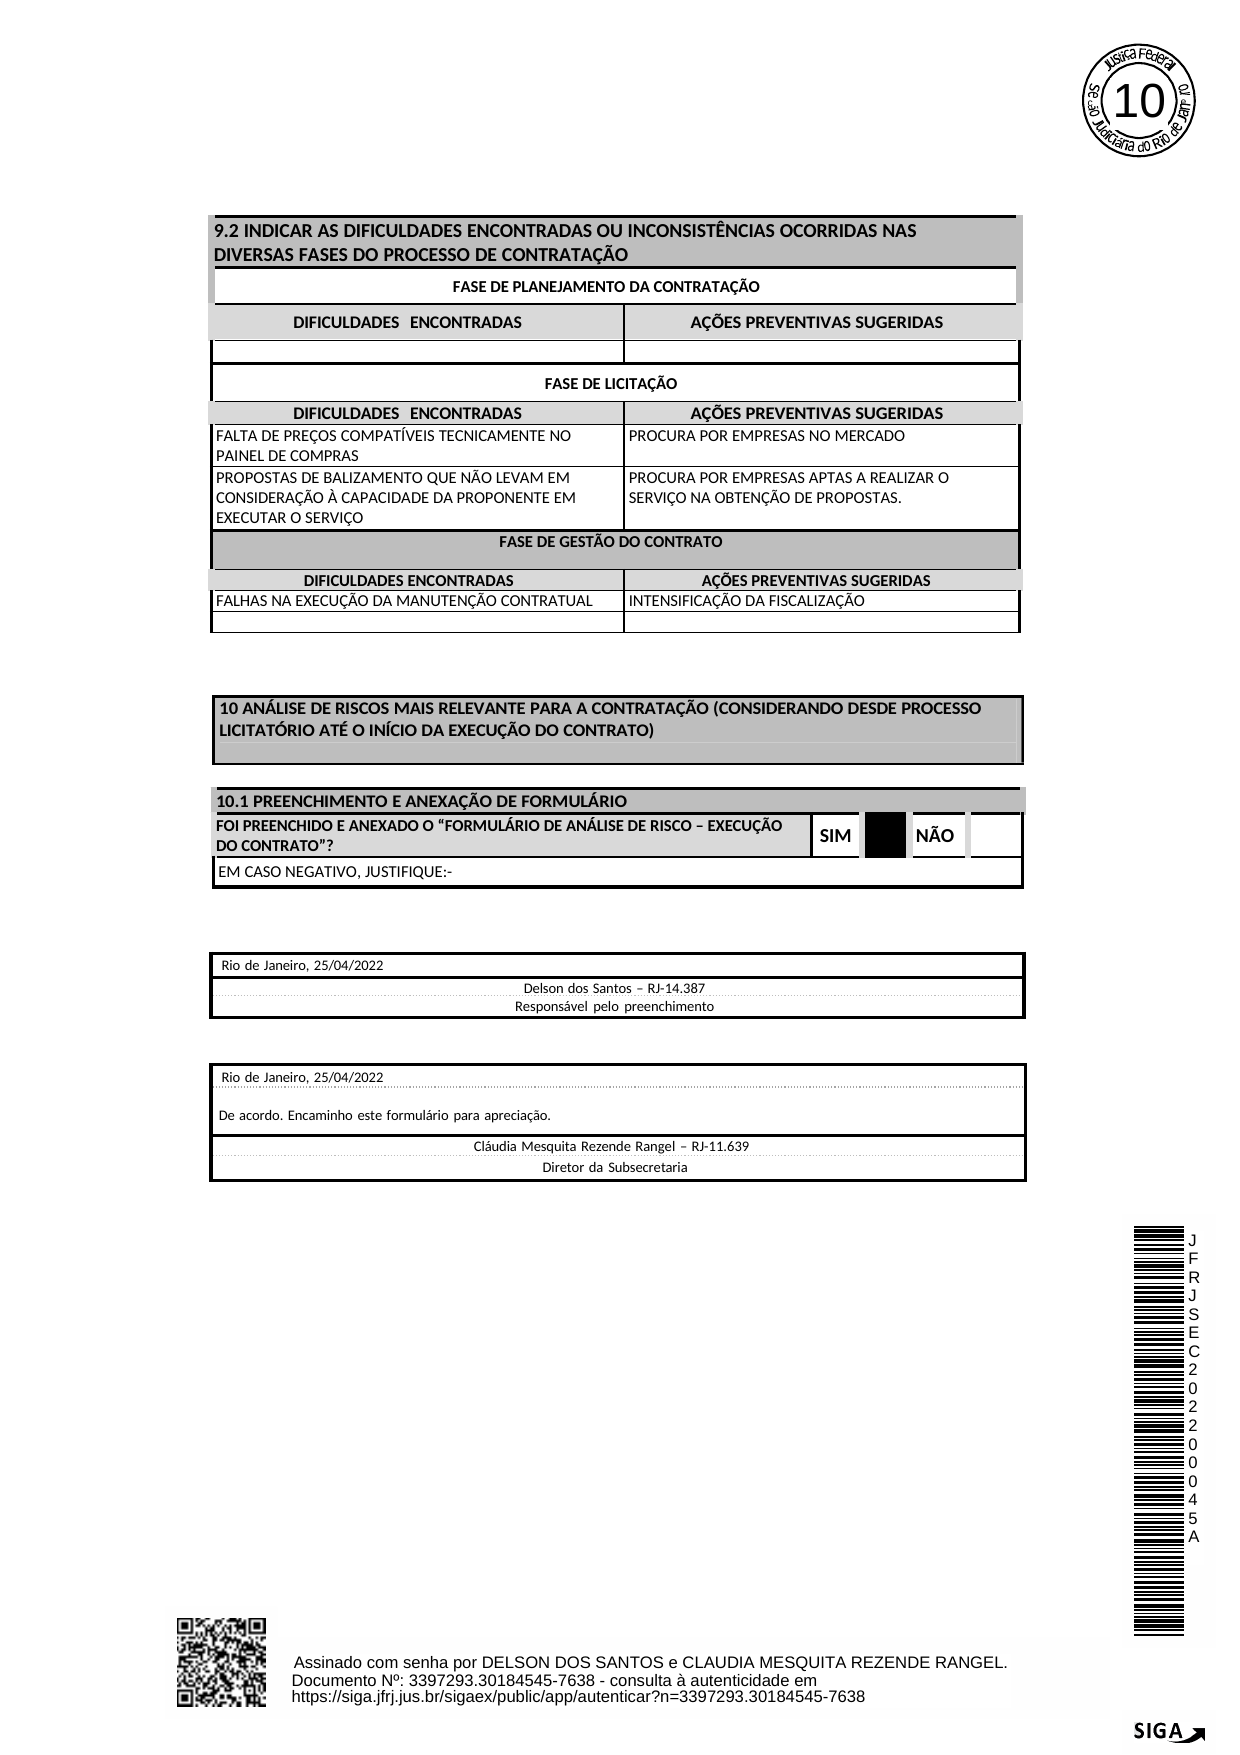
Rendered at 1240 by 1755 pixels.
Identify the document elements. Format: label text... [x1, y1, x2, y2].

table_cell FALHAS NA EXECUÇÃO DA MANUTENÇÃO CONTRATUAL [213, 591, 623, 611]
text e [1180, 95, 1193, 105]
table_cell AÇÕES PREVENTIVAS SUGERIDAS [625, 305, 1016, 339]
table_cell PROCURA POR EMPRESAS APTAS A REALIZAR O SERVIÇO NA OBTENÇÃO DE PROPOSTAS. [625, 467, 1018, 529]
table_cell De acordo. Encaminho este formulário para apreciação. [213, 1086, 1024, 1134]
table_cell [213, 341, 623, 362]
table_cell Cláudia Mesquita Rezende Rangel – RJ-11.639 [213, 1137, 1024, 1155]
table_header 9.2 INDICAR AS DIFICULDADES ENCONTRADAS OU INCONSISTÊNCIAS OCORRIDAS NAS DIVERSAS FASES DO PROCESSO DE CONTRATAÇÃO [215, 218, 1016, 266]
table_header Rio de Janeiro, 25/04/2022 [213, 955, 1022, 976]
table_cell FASE DE LICITAÇÃO [213, 365, 1018, 401]
table_cell [971, 815, 1021, 856]
table_cell AÇÕES PREVENTIVAS SUGERIDAS [625, 570, 1016, 590]
table_cell FALTA DE PREÇOS COMPATÍVEIS TECNICAMENTE NO PAINEL DE COMPRAS [213, 425, 623, 466]
table_cell INTENSIFICAÇÃO DA FISCALIZAÇÃO [625, 591, 1018, 611]
table_cell Diretor da Subsecretaria [213, 1155, 1024, 1179]
table_cell FOI PREENCHIDO E ANEXADO O “FORMULÁRIO DE ANÁLISE DE RISCO – EXECUÇÃO DO CONTRATO”? [217, 815, 810, 856]
table_cell [865, 815, 906, 856]
table_cell FASE DE GESTÃO DO CONTRATO [213, 532, 1018, 569]
table_cell PROPOSTAS DE BALIZAMENTO QUE NÃO LEVAM EM CONSIDERAÇÃO À CAPACIDADE DA PROPONENTE EM EXECUTAR O SERVIÇO [213, 467, 623, 529]
text ç [1087, 97, 1100, 106]
table_cell [625, 341, 1018, 362]
table_cell FASE DE PLANEJAMENTO DA CONTRATAÇÃO [215, 269, 1016, 303]
table_cell PROCURA POR EMPRESAS NO MERCADO [625, 425, 1018, 466]
table_cell Delson dos Santos – RJ-14.387 [213, 979, 1022, 995]
table_header Rio de Janeiro, 25/04/2022 [213, 1066, 1024, 1086]
table_cell [625, 612, 1018, 632]
table_cell [213, 612, 623, 632]
table_cell NÃO [913, 815, 965, 856]
table_cell DIFICULDADES ENCONTRADAS [215, 570, 623, 590]
table_header 10.1 PREENCHIMENTO E ANEXAÇÃO DE FORMULÁRIO [217, 790, 1020, 812]
table_cell Responsável pelo preenchimento [213, 995, 1022, 1016]
table_cell DIFICULDADES ENCONTRADAS [215, 402, 623, 424]
table_cell DIFICULDADES ENCONTRADAS [215, 305, 623, 339]
table_cell SIM [813, 815, 859, 856]
table_cell AÇÕES PREVENTIVAS SUGERIDAS [625, 402, 1016, 424]
text JFRJSEC202200045A [1188, 1231, 1204, 1546]
table_cell EM CASO NEGATIVO, JUSTIFIQUE:- [215, 858, 1021, 885]
